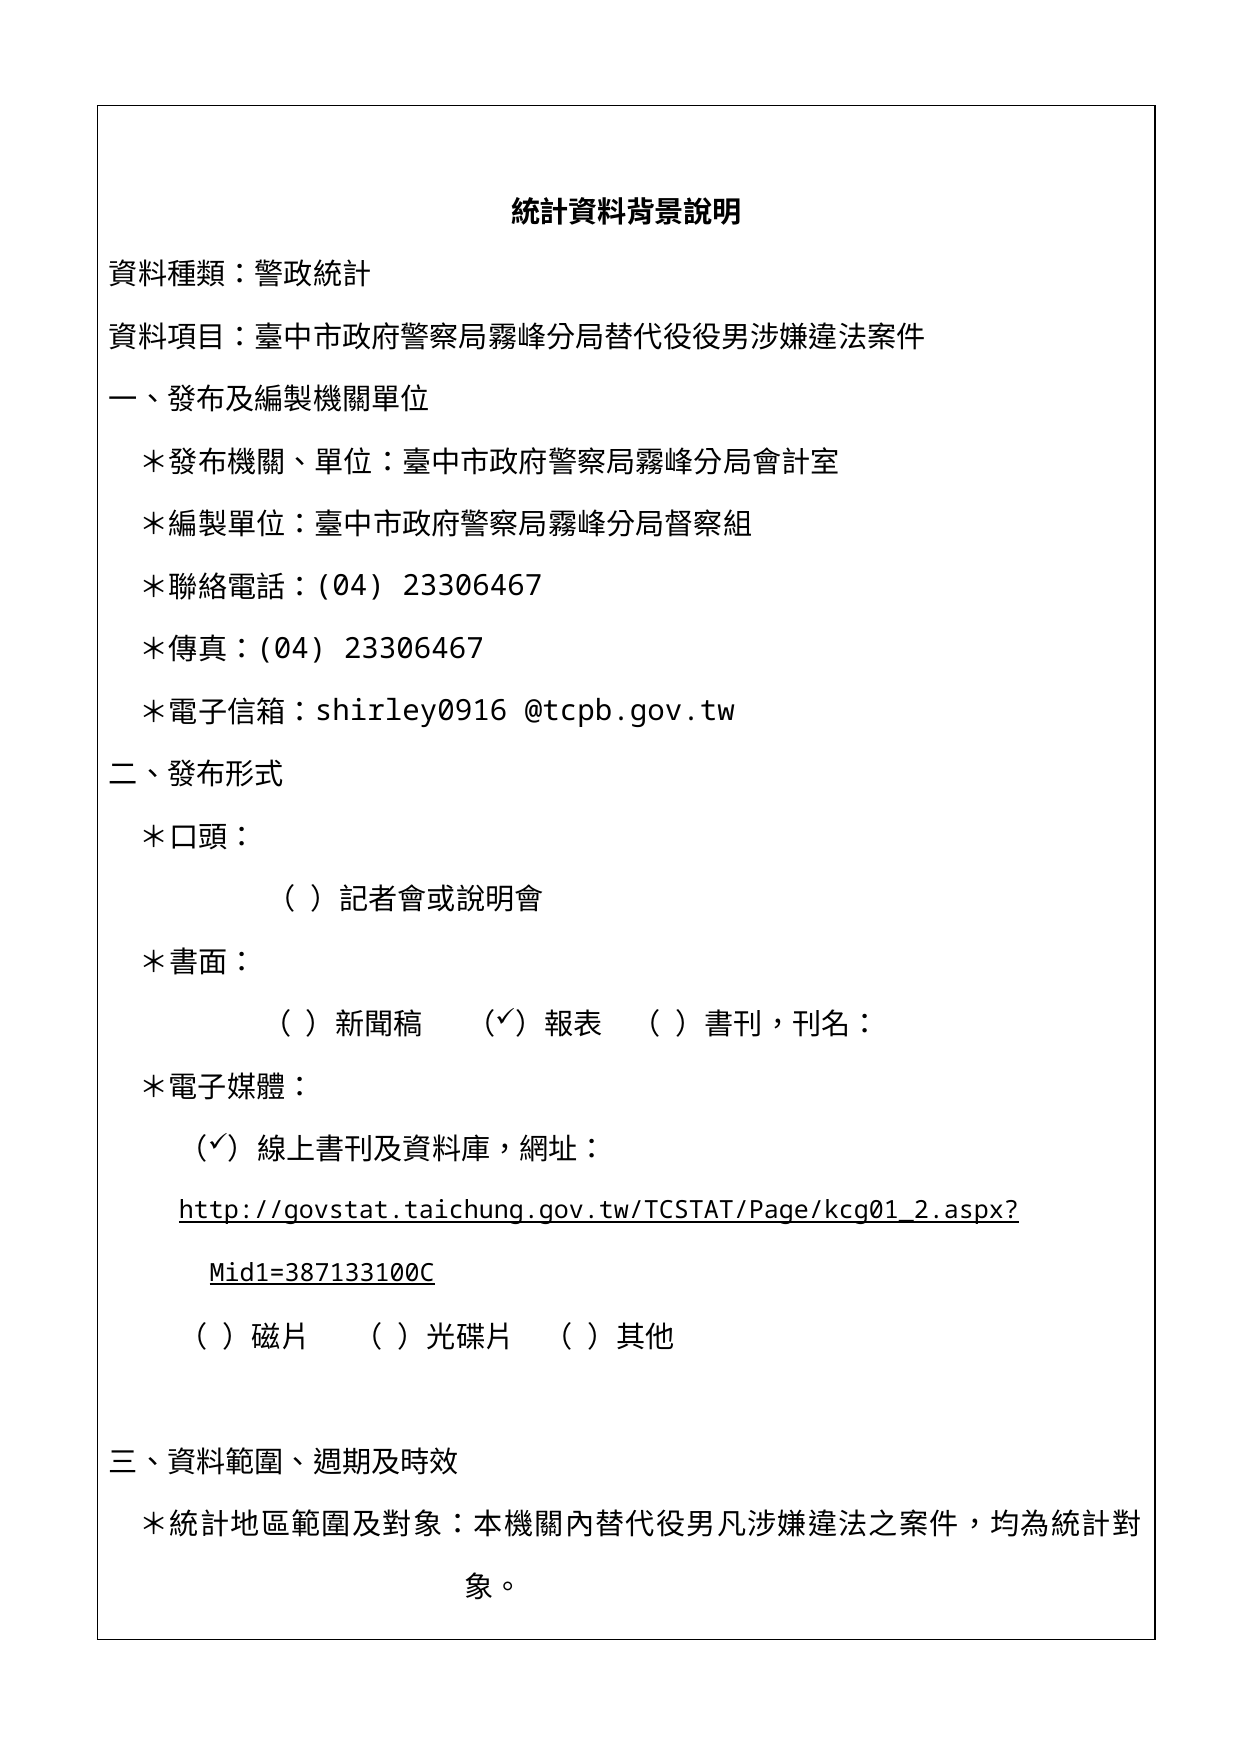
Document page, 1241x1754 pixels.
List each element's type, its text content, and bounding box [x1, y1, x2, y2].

table_header 統計資料背景說明 資料種類：警政統計 資料項目：臺中市政府警察局霧峰分局替代役役男涉嫌違法案件 一、發布及編製機關單位 ＊發布機關、單位：臺中市政府警察局霧峰分局會計室 ＊編製單位：臺中市政府警察局霧峰分局督察組 ＊聯絡電話：(04) 23306467 ＊傳真：(04) 23306467 ＊電子信箱：shirley0916 @tcpb.gov.tw 二、發布形式 口頭： （ ）記者會或說明會 書面： （ ）新聞稿 （P）報表 （ ）書刊，刊名： ＊電子媒體： （P）線上書刊及資料庫，網址： http://govstat.taichung.gov.tw/TCSTAT/Page/kcg01_2.aspx?Mid1=387133100C （ ）磁片 （ ）光碟片 （ ）其他 三、資料範圍、週期及時效 ＊統計地區範圍及對象：本機關內替代役男凡涉嫌違法之案件，均為統計對象。 [98, 106, 1154, 1639]
